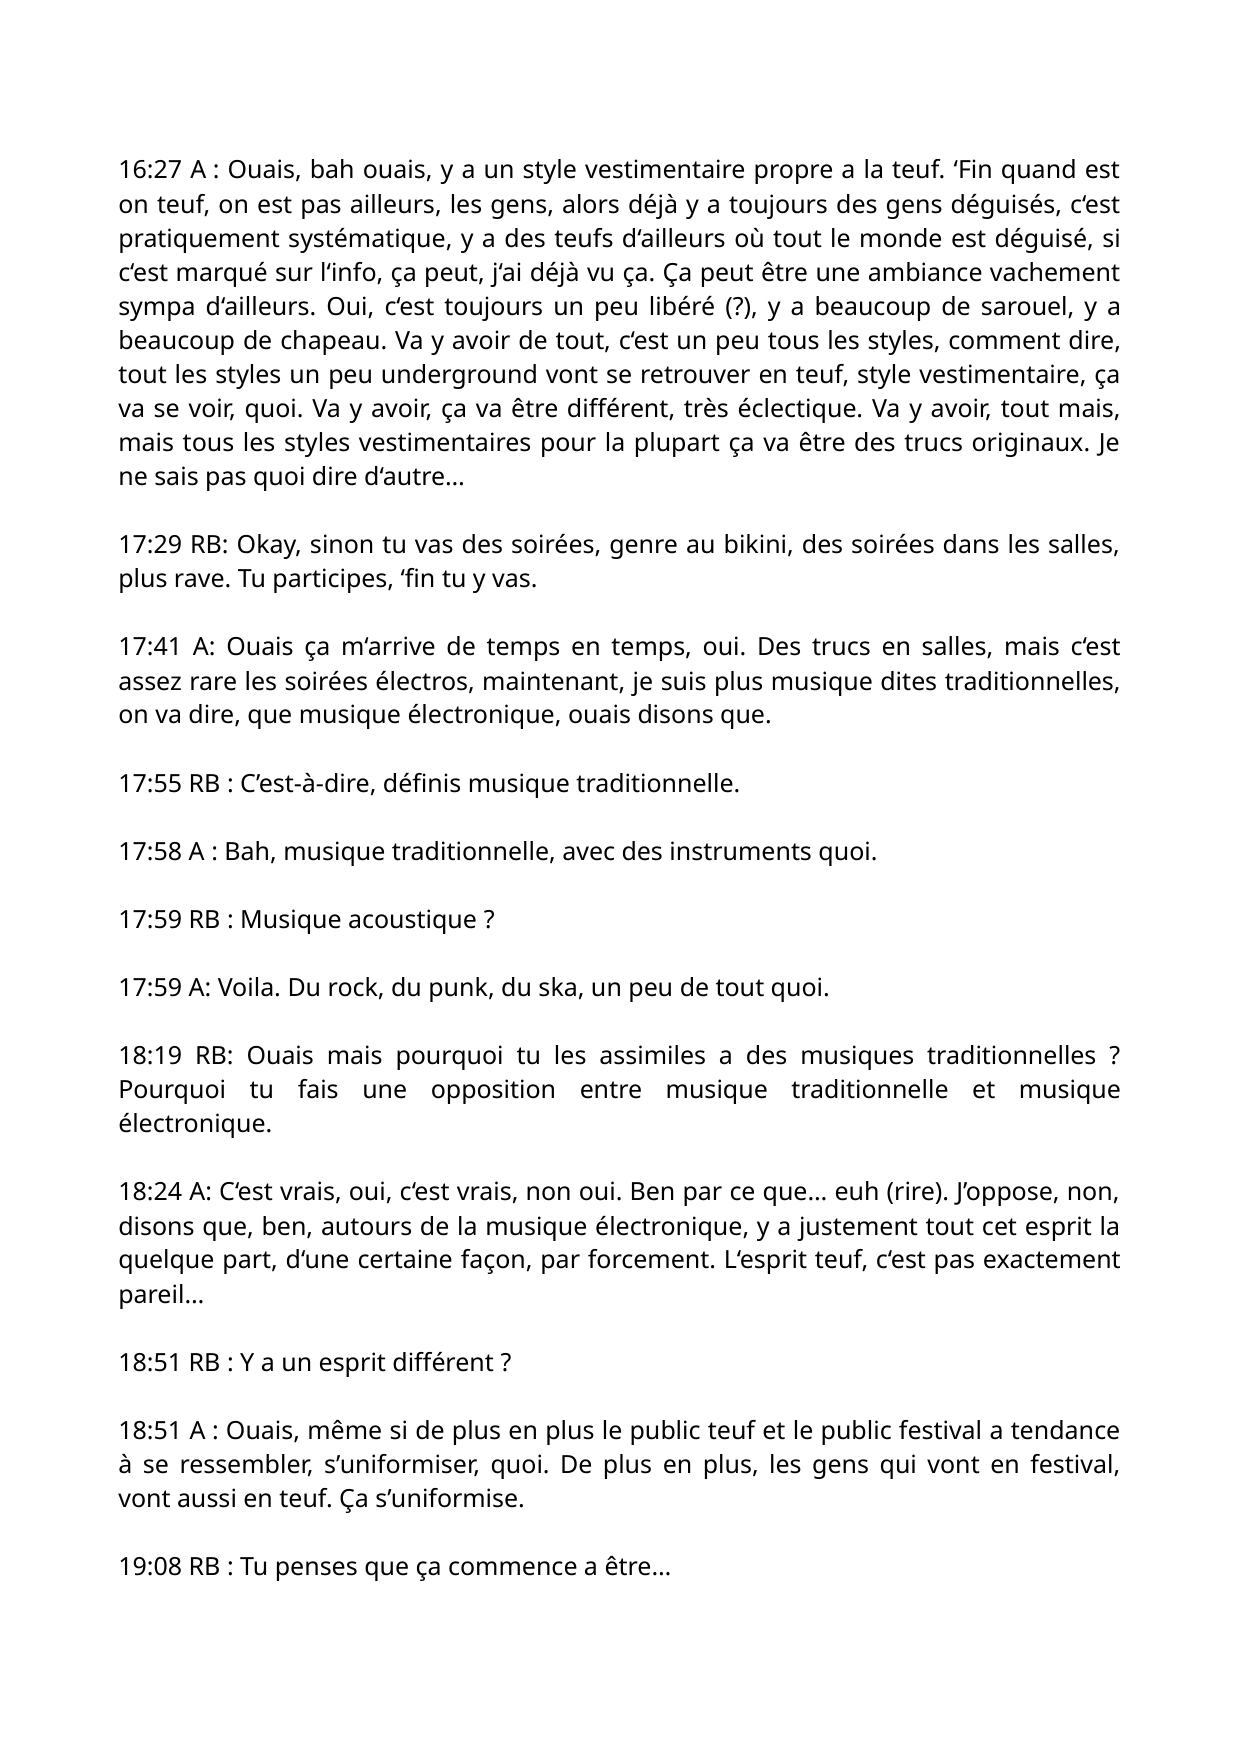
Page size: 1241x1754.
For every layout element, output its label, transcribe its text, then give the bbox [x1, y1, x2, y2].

text 17:58 A : Bah, musique traditionnelle, avec des instruments quoi. [118, 833, 1122, 867]
text 18:24 A: C‘est vrais, oui, c‘est vrais, non oui. Ben par ce que… euh (rire). J’oppose, non, disons que, ben, autours de la musique électronique, y a justement tout cet esprit la quelque part, d‘une certaine façon, par forcement. L‘esprit teuf, c‘est pas exactement pareil… [118, 1174, 1122, 1310]
text 18:19 RB: Ouais mais pourquoi tu les assimiles a des musiques traditionnelles ? Pourquoi tu fais une opposition entre musique traditionnelle et musique électronique. [118, 1038, 1122, 1140]
text 16:27 A : Ouais, bah ouais, y a un style vestimentaire propre a la teuf. ‘Fin quand est on teuf, on est pas ailleurs, les gens, alors déjà y a toujours des gens déguisés, c‘est pratiquement systématique, y a des teufs d‘ailleurs où tout le monde est déguisé, si c‘est marqué sur l‘info, ça peut, j‘ai déjà vu ça. Ça peut être une ambiance vachement sympa d‘ailleurs. Oui, c‘est toujours un peu libéré (?), y a beaucoup de sarouel, y a beaucoup de chapeau. Va y avoir de tout, c‘est un peu tous les styles, comment dire, tout les styles un peu underground vont se retrouver en teuf, style vestimentaire, ça va se voir, quoi. Va y avoir, ça va être différent, très éclectique. Va y avoir, tout mais, mais tous les styles vestimentaires pour la plupart ça va être des trucs originaux. Je ne sais pas quoi dire d‘autre… [118, 152, 1122, 493]
text 18:51 A : Ouais, même si de plus en plus le public teuf et le public festival a tendance à se ressembler, s’uniformiser, quoi. De plus en plus, les gens qui vont en festival, vont aussi en teuf. Ça s’uniformise. [118, 1412, 1122, 1515]
text 19:08 RB : Tu penses que ça commence a être… [118, 1549, 1122, 1583]
text 17:29 RB: Okay, sinon tu vas des soirées, genre au bikini, des soirées dans les salles, plus rave. Tu participes, ‘fin tu y vas. [118, 527, 1122, 595]
text 18:51 RB : Y a un esprit différent ? [118, 1344, 1122, 1378]
text 17:55 RB : C’est-à-dire, définis musique traditionnelle. [118, 765, 1122, 799]
text 17:59 RB : Musique acoustique ? [118, 902, 1122, 936]
text 17:41 A: Ouais ça m‘arrive de temps en temps, oui. Des trucs en salles, mais c‘est assez rare les soirées électros, maintenant, je suis plus musique dites traditionnelles, on va dire, que musique électronique, ouais disons que. [118, 629, 1122, 731]
text 17:59 A: Voila. Du rock, du punk, du ska, un peu de tout quoi. [118, 970, 1122, 1004]
